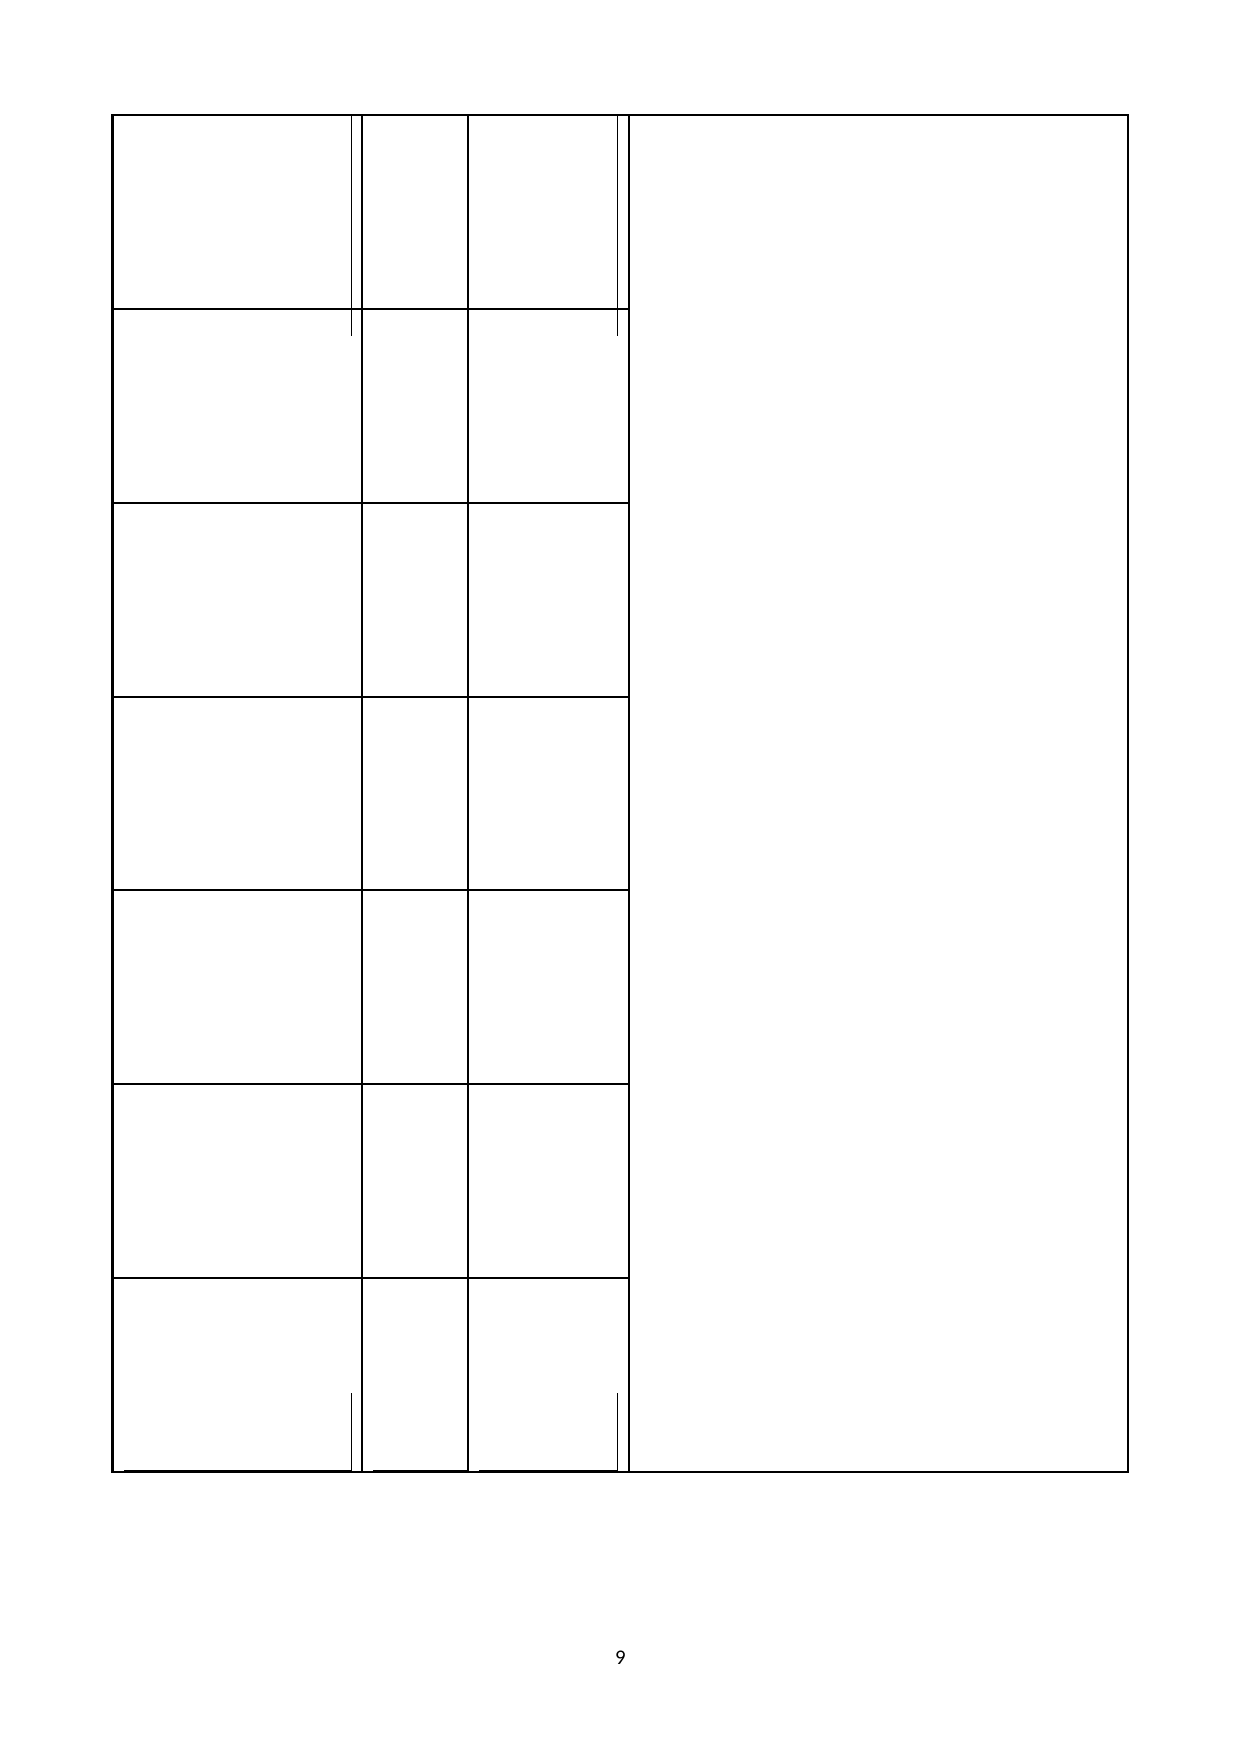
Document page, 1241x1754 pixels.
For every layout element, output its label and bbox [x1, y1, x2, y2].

table_cell [114, 1393, 351, 1471]
table_cell [363, 1393, 467, 1471]
table_cell [352, 116, 361, 308]
table_cell [630, 1393, 1127, 1471]
table_cell [114, 310, 351, 336]
table_cell [469, 116, 617, 308]
table_cell [630, 116, 1127, 336]
table_cell [618, 1393, 628, 1471]
table_cell [469, 310, 617, 336]
table_cell [363, 310, 467, 336]
table_cell [469, 1393, 617, 1471]
table_cell [352, 310, 361, 336]
table_cell [618, 116, 628, 308]
table_cell [352, 1393, 361, 1471]
table_cell [114, 116, 351, 308]
table_cell [618, 310, 628, 336]
table_cell [363, 116, 467, 308]
